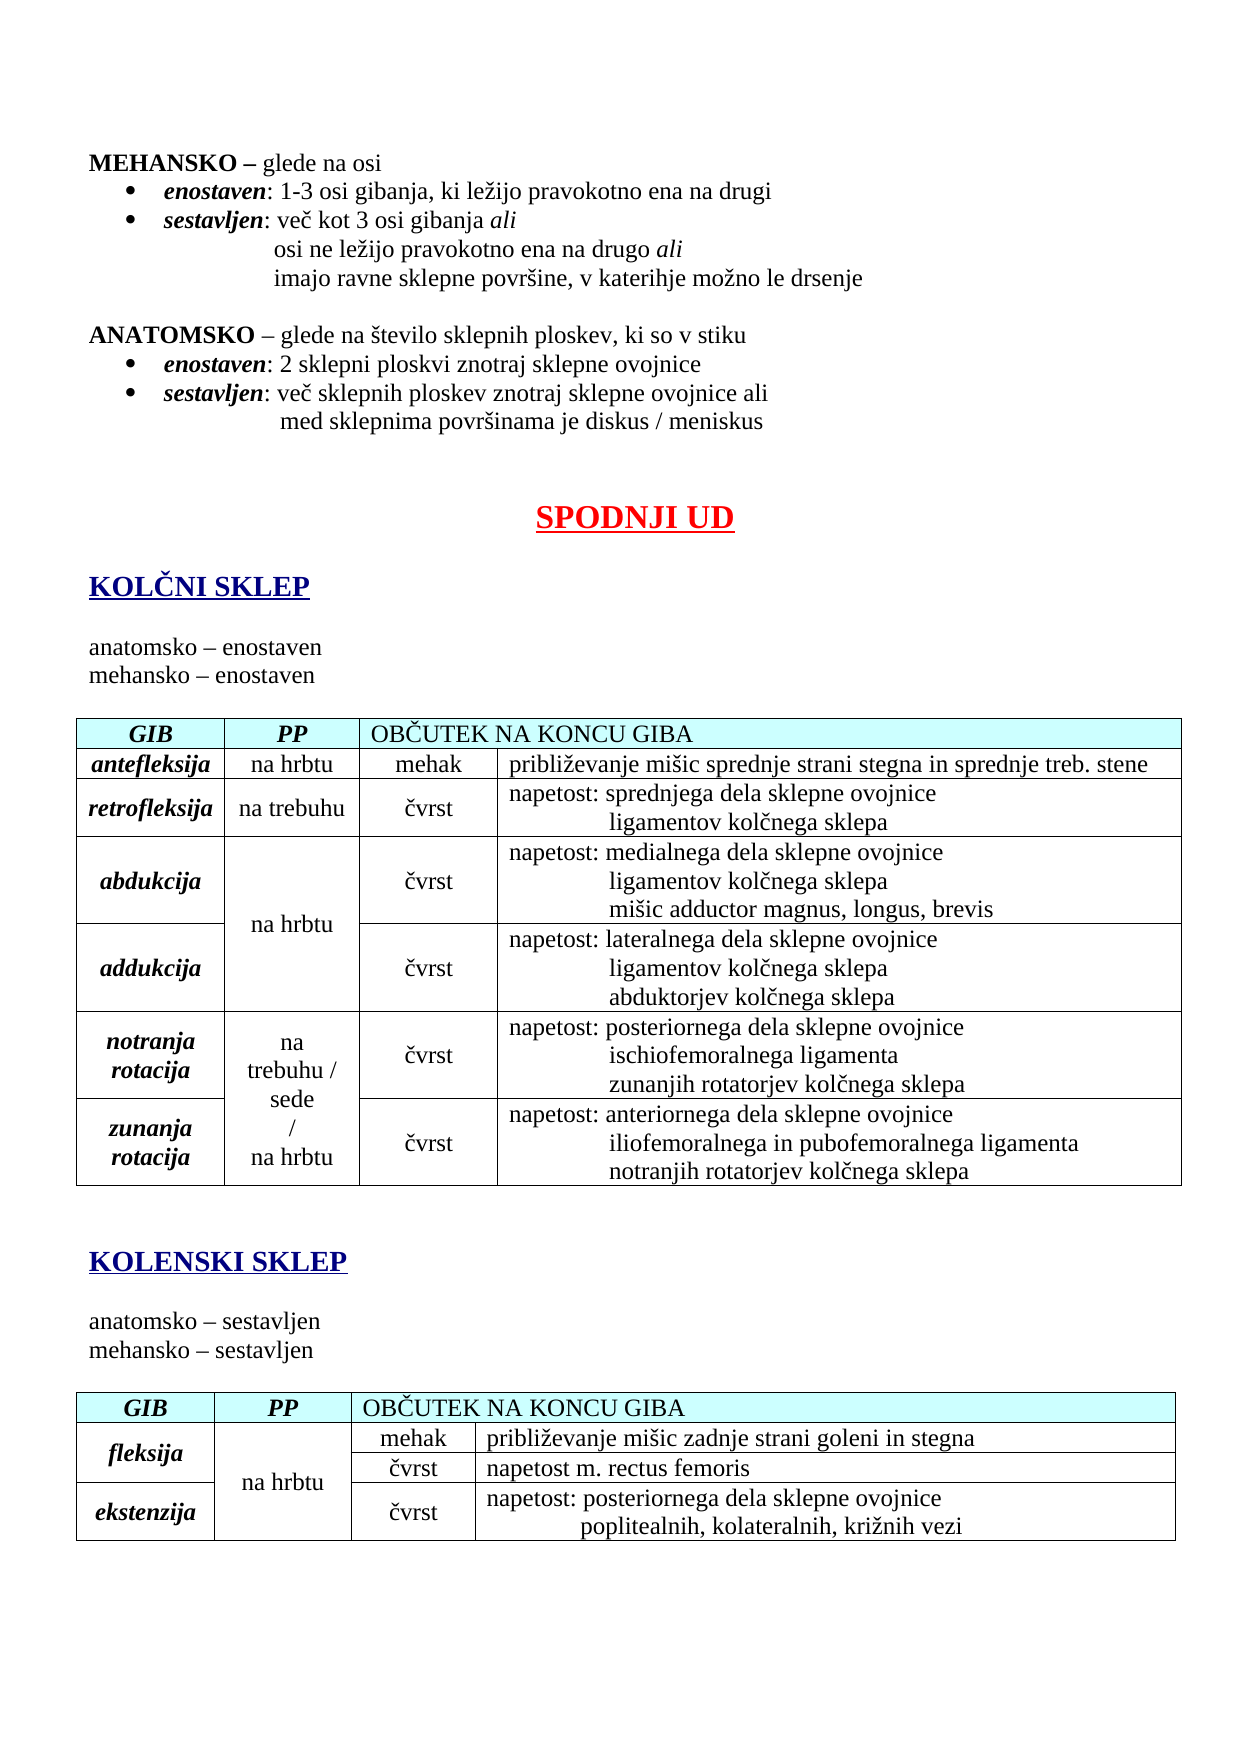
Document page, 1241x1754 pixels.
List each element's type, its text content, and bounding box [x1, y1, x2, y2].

text MEHANSKO – glede na osi [89, 148, 1181, 176]
table_cell na trebuhu [225, 779, 359, 836]
text KOLČNI SKLEP [89, 569, 1181, 603]
table_cell addukcija [77, 924, 224, 1011]
table_cell mehak [352, 1423, 475, 1452]
table_cell napetost m. rectus femoris [476, 1453, 1175, 1482]
table_cell ekstenzija [77, 1483, 214, 1540]
table_cell napetost: sprednjega dela sklepne ovojnice ligamentov kolčnega sklepa [498, 779, 1181, 836]
table_cell čvrst [360, 837, 497, 923]
table_cell napetost: posteriornega dela sklepne ovojnice ischiofemoralnega ligamenta zunanjih rotatorjev kolčnega sklepa [498, 1012, 1181, 1098]
list enostaven: 2 sklepni ploskvi znotraj sklepne ovojnice [126, 349, 1181, 378]
table_cell na hrbtu [225, 837, 359, 1011]
table_cell zunanja rotacija [77, 1099, 224, 1185]
table_cell napetost: medialnega dela sklepne ovojnice ligamentov kolčnega sklepa mišic adductor magnus, longus, brevis [498, 837, 1181, 923]
table_cell čvrst [352, 1453, 475, 1482]
table_cell približevanje mišic zadnje strani goleni in stegna [476, 1423, 1175, 1452]
table_header PP [225, 719, 359, 748]
list sestavljen: več sklepnih ploskev znotraj sklepne ovojnice ali [126, 378, 1181, 406]
table_cell mehak [360, 749, 497, 777]
text mehansko – enostaven [89, 660, 1181, 689]
list sestavljen: več kot 3 osi gibanja ali [126, 205, 1181, 234]
table_cell fleksija [77, 1423, 214, 1482]
table_cell abdukcija [77, 837, 224, 923]
table_cell napetost: posteriornega dela sklepne ovojnice poplitealnih, kolateralnih, križnih vezi [476, 1483, 1175, 1540]
table_cell čvrst [352, 1483, 475, 1540]
text KOLENSKI SKLEP [89, 1244, 1181, 1277]
table_cell čvrst [360, 924, 497, 1011]
table_cell notranja rotacija [77, 1012, 224, 1098]
table_cell čvrst [360, 779, 497, 836]
table_cell napetost: anteriornega dela sklepne ovojnice iliofemoralnega in pubofemoralnega ligamenta notranjih rotatorjev kolčnega sklepa [498, 1099, 1181, 1185]
text osi ne ležijo pravokotno ena na drugo ali [89, 234, 1181, 263]
table_cell približevanje mišic sprednje strani stegna in sprednje treb. stene [498, 749, 1181, 777]
table_cell antefleksija [77, 749, 224, 777]
text mehansko – sestavljen [89, 1335, 1181, 1363]
table_cell napetost: lateralnega dela sklepne ovojnice ligamentov kolčnega sklepa abduktorjev kolčnega sklepa [498, 924, 1181, 1011]
table_cell čvrst [360, 1099, 497, 1185]
table_cell na trebuhu / sede / na hrbtu [225, 1012, 359, 1185]
table_cell na hrbtu [225, 749, 359, 777]
text ANATOMSKO – glede na število sklepnih ploskev, ki so v stiku [89, 320, 1181, 349]
table_cell čvrst [360, 1012, 497, 1098]
text imajo ravne sklepne površine, v katerihje možno le drsenje [89, 263, 1181, 291]
table_header GIB [77, 1393, 214, 1422]
list enostaven: 1-3 osi gibanja, ki ležijo pravokotno ena na drugi [126, 176, 1181, 205]
text anatomsko – sestavljen [89, 1306, 1181, 1335]
table_cell retrofleksija [77, 779, 224, 836]
table_header PP [215, 1393, 351, 1422]
table_cell na hrbtu [215, 1423, 351, 1540]
text SPODNJI UD [89, 497, 1181, 536]
text anatomsko – enostaven [89, 632, 1181, 660]
table_header OBČUTEK NA KONCU GIBA [360, 719, 1181, 748]
table_header GIB [77, 719, 224, 748]
table_header OBČUTEK NA KONCU GIBA [352, 1393, 1175, 1422]
text med sklepnima površinama je diskus / meniskus [236, 406, 1181, 435]
